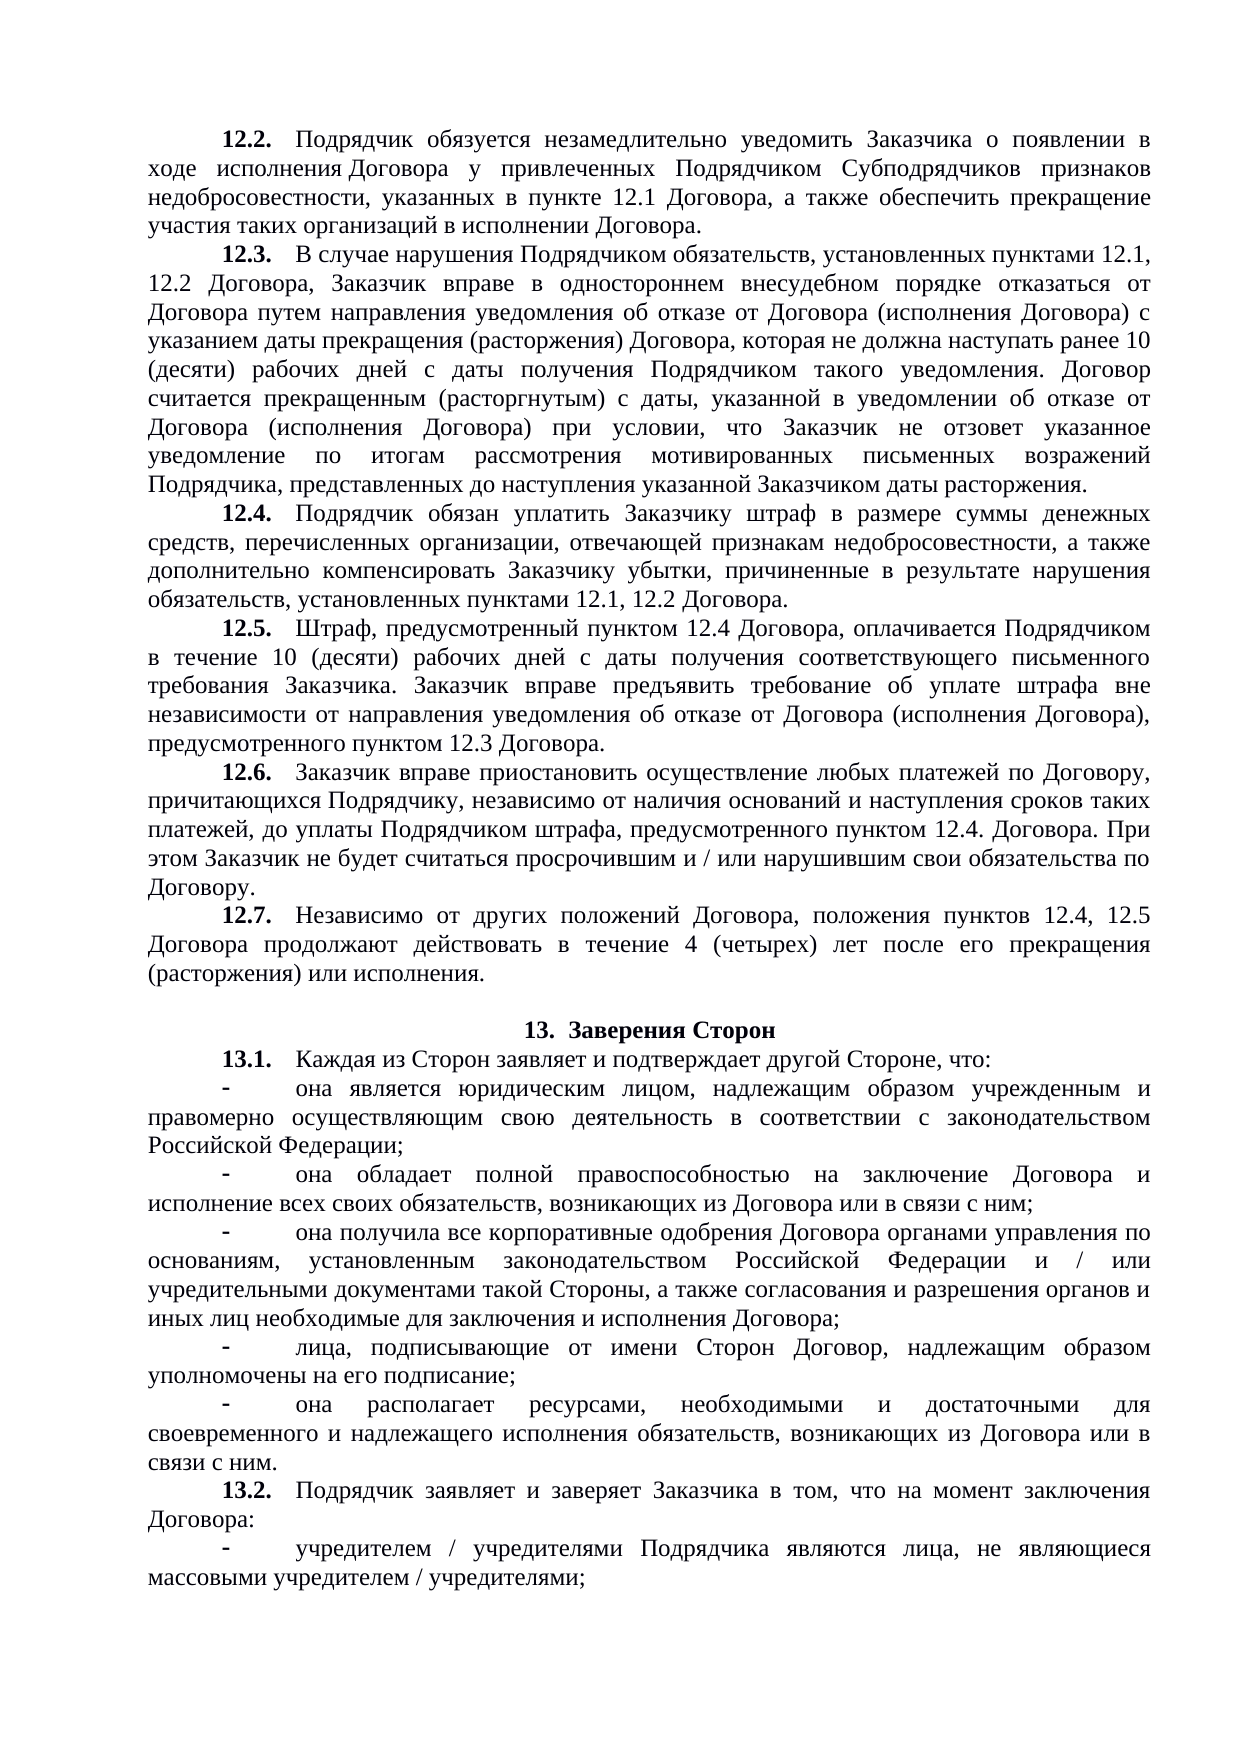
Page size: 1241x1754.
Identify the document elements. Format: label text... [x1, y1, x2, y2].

list Подрядчик заявляет и заверяет Заказчика в том, что на момент заключения Договора: [148, 1475, 1152, 1533]
list Подрядчик обязуется незамедлительно уведомить Заказчика о появлении в ходе исполнения Договора у привлеченных Подрядчиком Субподрядчиков признаков недобросовестности, указанных в пункте 12.1 Договора, а также обеспечить прекращение участия таких организаций в исполнении Договора. [148, 124, 1152, 239]
list Заверения Сторон [148, 1015, 1152, 1044]
list Заказчик вправе приостановить осуществление любых платежей по Договору, причитающихся Подрядчику, независимо от наличия оснований и наступления сроков таких платежей, до уплаты Подрядчиком штрафа, предусмотренного пунктом 12.4. Договора. При этом Заказчик не будет считаться просрочившим и / или нарушившим свои обязательства по Договору. [148, 757, 1152, 900]
list лица, подписывающие от имени Сторон Договор, надлежащим образом уполномочены на его подписание; [148, 1332, 1152, 1389]
list она является юридическим лицом, надлежащим образом учрежденным и правомерно осуществляющим свою деятельность в соответствии с законодательством Российской Федерации; [148, 1073, 1152, 1159]
list она располагает ресурсами, необходимыми и достаточными для своевременного и надлежащего исполнения обязательств, возникающих из Договора или в связи с ним. [148, 1389, 1152, 1475]
list В случае нарушения Подрядчиком обязательств, установленных пунктами 12.1, 12.2 Договора, Заказчик вправе в одностороннем внесудебном порядке отказаться от Договора путем направления уведомления об отказе от Договора (исполнения Договора) с указанием даты прекращения (расторжения) Договора, которая не должна наступать ранее 10 (десяти) рабочих дней с даты получения Подрядчиком такого уведомления. Договор считается прекращенным (расторгнутым) с даты, указанной в уведомлении об отказе от Договора (исполнения Договора) при условии, что Заказчик не отзовет указанное уведомление по итогам рассмотрения мотивированных письменных возражений Подрядчика, представленных до наступления указанной Заказчиком даты расторжения. [148, 239, 1152, 498]
list учредителем / учредителями Подрядчика являются лица, не являющиеся массовыми учредителем / учредителями; [148, 1533, 1152, 1590]
list Подрядчик обязан уплатить Заказчику штраф в размере суммы денежных средств, перечисленных организации, отвечающей признакам недобросовестности, а также дополнительно компенсировать Заказчику убытки, причиненные в результате нарушения обязательств, установленных пунктами 12.1, 12.2 Договора. [148, 498, 1152, 613]
list она получила все корпоративные одобрения Договора органами управления по основаниям, установленным законодательством Российской Федерации и / или учредительными документами такой Стороны, а также согласования и разрешения органов и иных лиц необходимые для заключения и исполнения Договора; [148, 1217, 1152, 1332]
list Независимо от других положений Договора, положения пунктов 12.4, 12.5 Договора продолжают действовать в течение 4 (четырех) лет после его прекращения (расторжения) или исполнения. [148, 900, 1152, 987]
list Штраф, предусмотренный пунктом 12.4 Договора, оплачивается Подрядчиком в течение 10 (десяти) рабочих дней с даты получения соответствующего письменного требования Заказчика. Заказчик вправе предъявить требование об уплате штрафа вне независимости от направления уведомления об отказе от Договора (исполнения Договора), предусмотренного пунктом 12.3 Договора. [148, 613, 1152, 757]
list она обладает полной правоспособностью на заключение Договора и исполнение всех своих обязательств, возникающих из Договора или в связи с ним; [148, 1159, 1152, 1217]
list Каждая из Сторон заявляет и подтверждает другой Стороне, что: [148, 1044, 1152, 1073]
